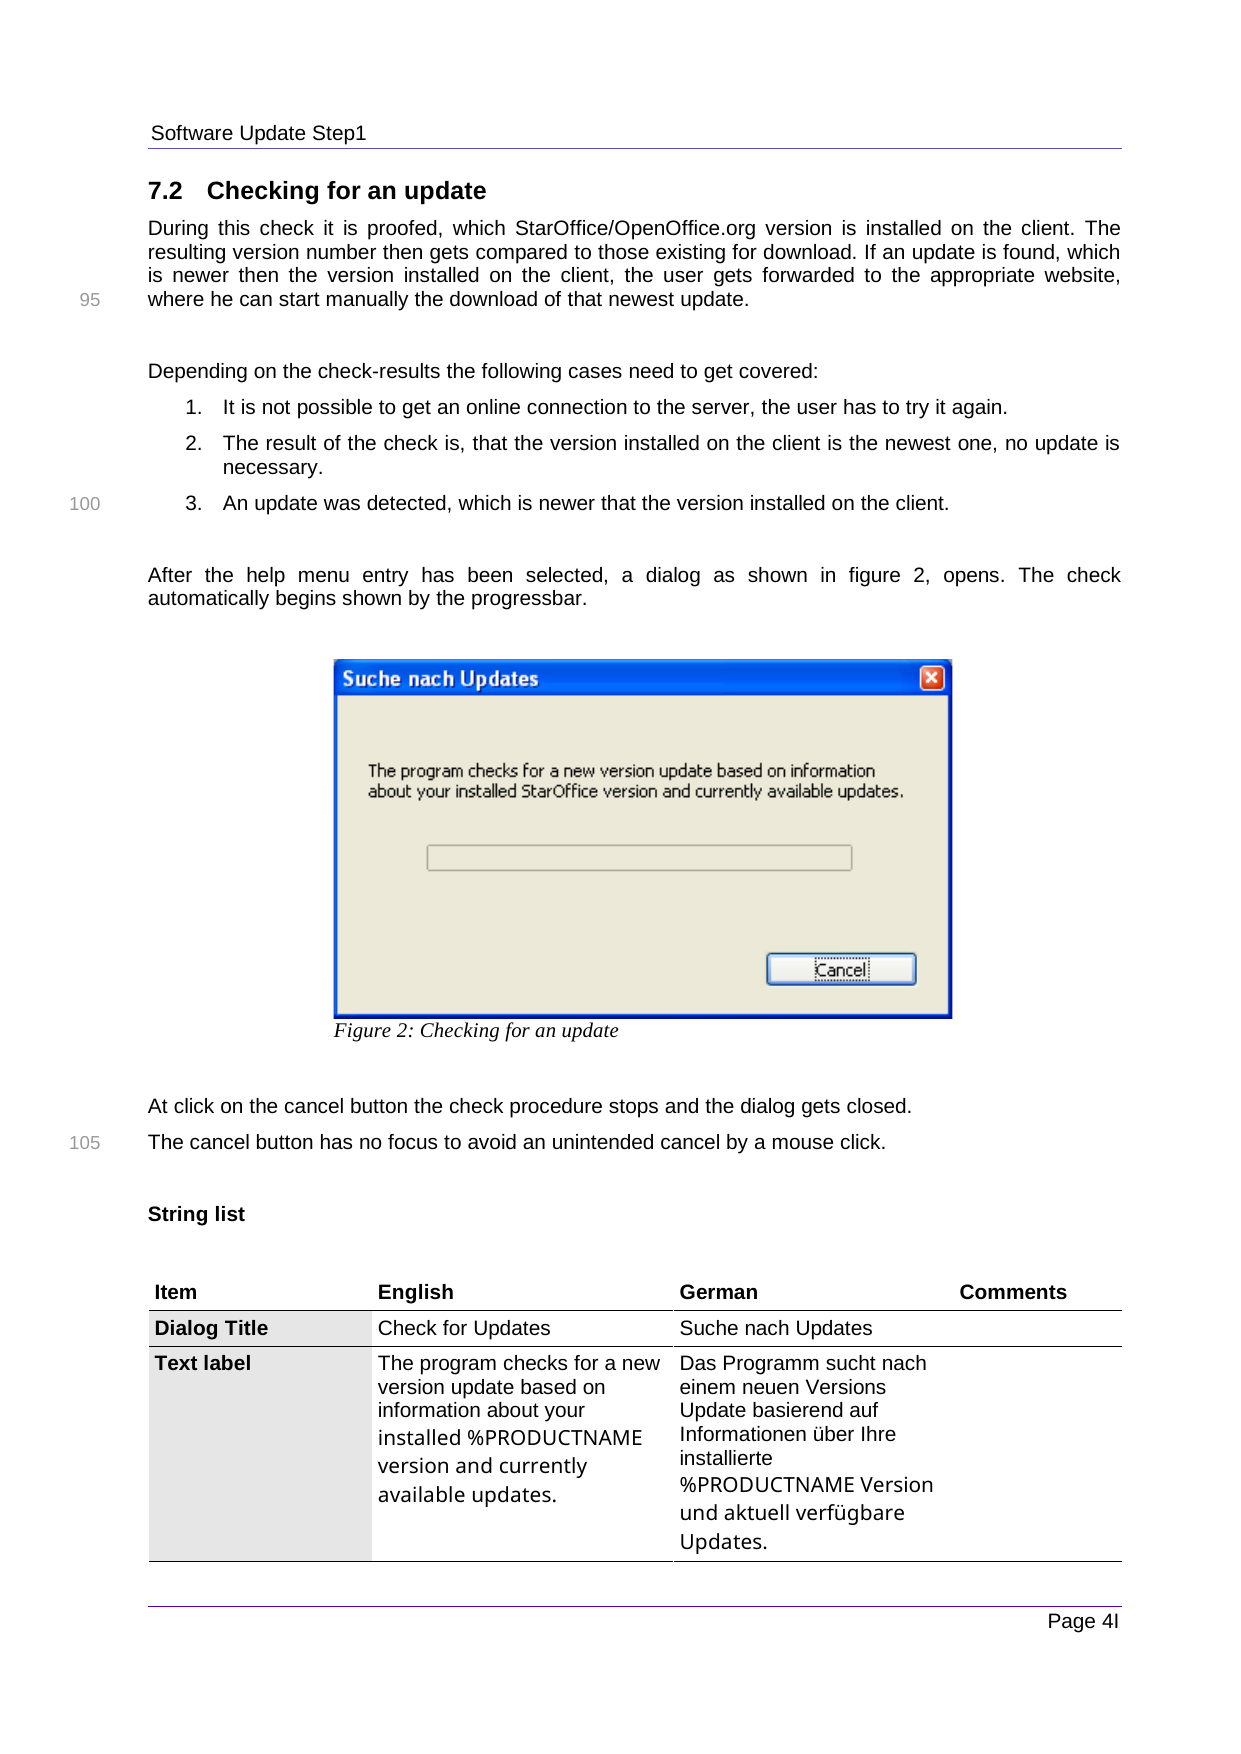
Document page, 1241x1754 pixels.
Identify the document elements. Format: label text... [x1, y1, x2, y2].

table_cell Das Programm sucht nach einem neuen Versions Update basierend auf Informationen über Ihre installierte %PRODUCTNAME Version und aktuell verfügbare Updates. [674, 1347, 953, 1561]
table_cell Text label [149, 1347, 372, 1561]
list An update was detected, which is newer that the version installed on the client. [185, 491, 1122, 515]
table_header English [372, 1275, 673, 1310]
table_cell Suche nach Updates [674, 1311, 953, 1346]
text During this check it is proofed, which StarOffice/OpenOffice.org version is installed on the client. The resulting version number then gets compared to those existing for download. If an update is found, which is newer then the version installed on the client, the user gets forwarded to the appropriate website, where he can start manually the download of that newest update. [148, 217, 1122, 311]
text Depending on the check-results the following cases need to get covered: [148, 359, 1122, 383]
table_header Item [149, 1275, 372, 1310]
table_cell Dialog Title [149, 1311, 372, 1346]
table_header Comments [953, 1275, 1122, 1310]
subtitle Checking for an update [148, 177, 1122, 205]
table_cell [953, 1347, 1122, 1561]
table_header German [674, 1275, 953, 1310]
picture [333, 659, 953, 1019]
text At click on the cancel button the check procedure stops and the dialog gets closed. [148, 1094, 1122, 1118]
table_cell [953, 1311, 1122, 1346]
list The result of the check is, that the version installed on the client is the newest one, no update is necessary. [185, 432, 1122, 479]
text String list [148, 1203, 1122, 1226]
text The cancel button has no focus to avoid an unintended cancel by a mouse click. [148, 1131, 1122, 1154]
list It is not possible to get an online connection to the server, the user has to try it again. [185, 396, 1122, 419]
text After the help menu entry has been selected, a dialog as shown in figure 2, opens. The check automatically begins shown by the progressbar. [148, 563, 1122, 610]
text Figure 2: Checking for an update [334, 1019, 952, 1041]
table_cell Check for Updates [372, 1311, 673, 1346]
table_cell The program checks for a new version update based on information about your installed %PRODUCTNAME version and currently available updates. [372, 1347, 673, 1561]
